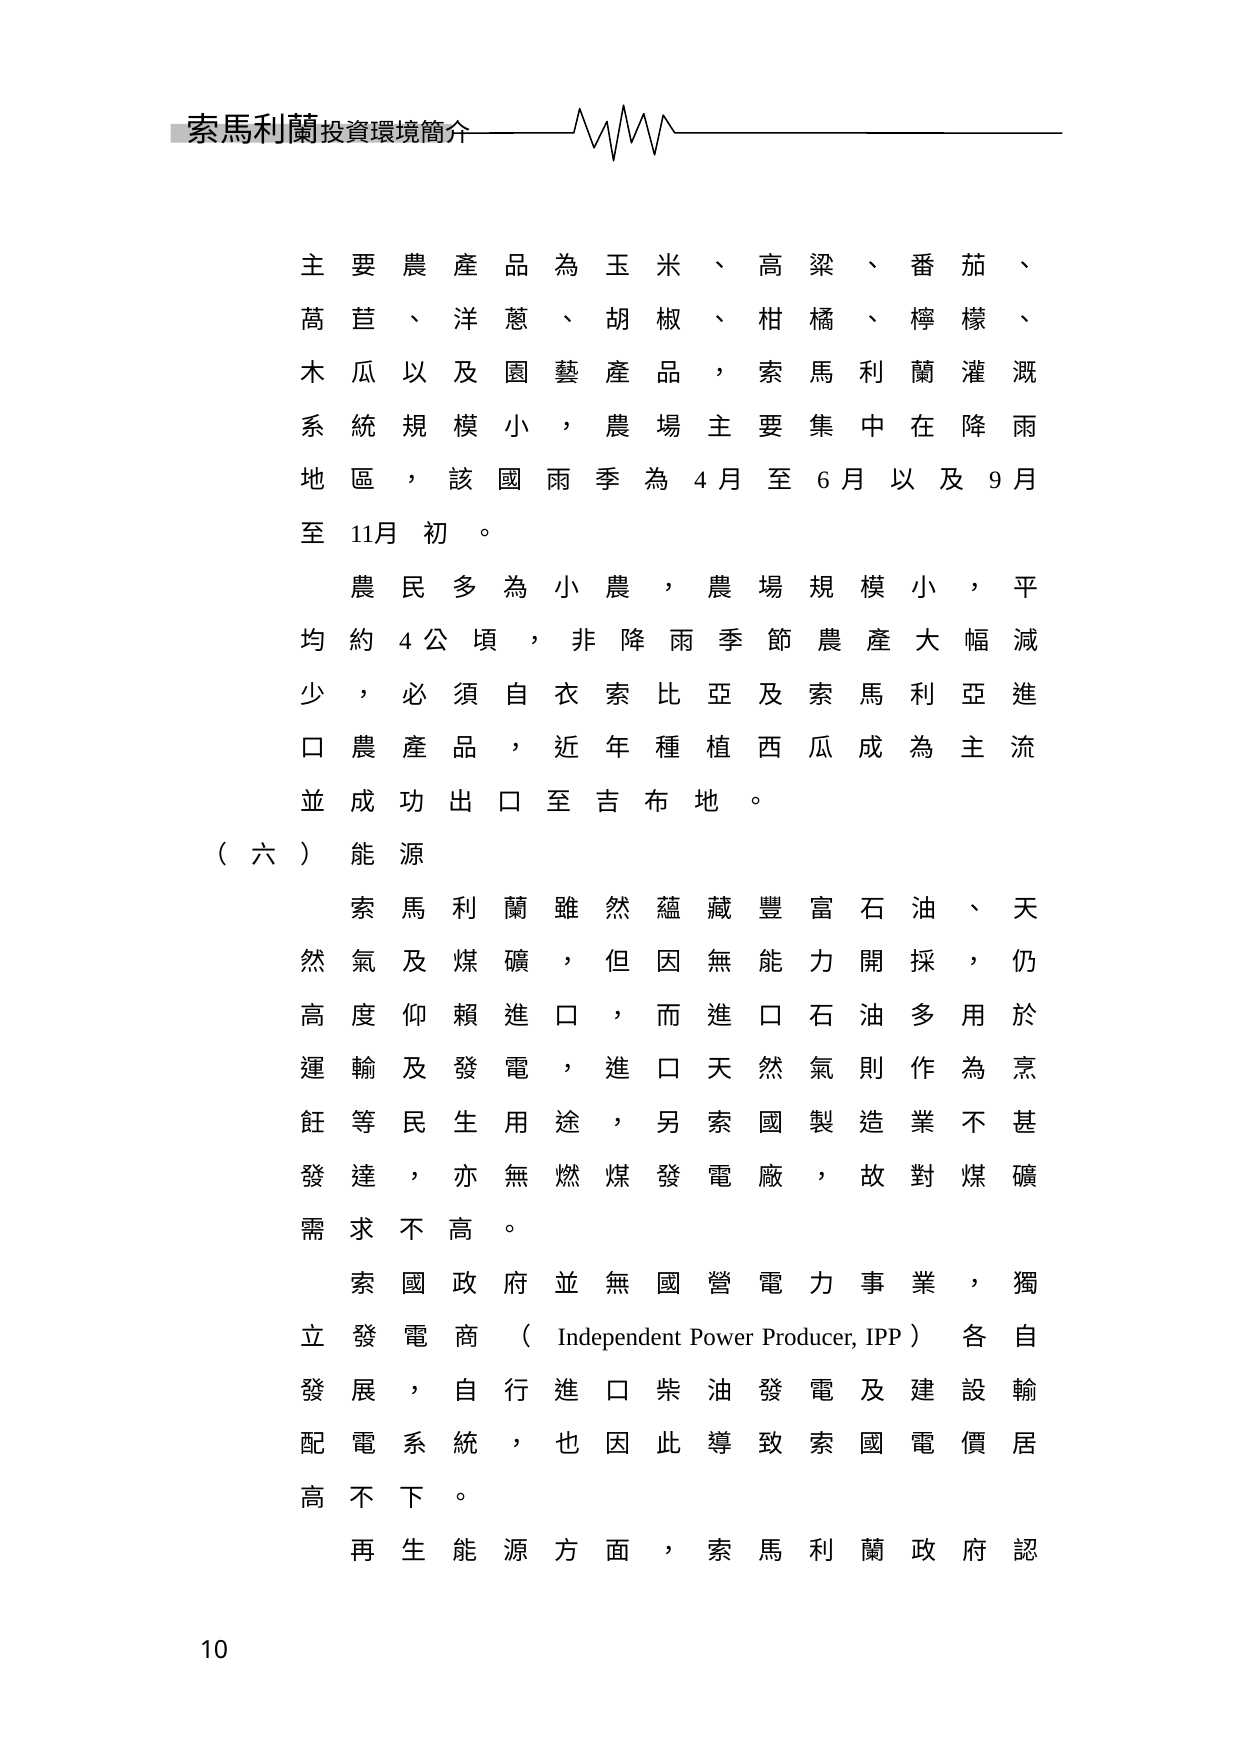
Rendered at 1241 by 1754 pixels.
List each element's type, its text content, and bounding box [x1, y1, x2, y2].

text 農民多為小農，農場規模小，平均約4公頃，非降雨季節農產大幅減少，必須自衣索比亞及索馬利亞進口農產品，近年種植西瓜成為主流，並成功出口至吉布地。 [276, 558, 1063, 826]
text （六）能源 [202, 826, 1063, 880]
text 索國政府並無國營電力事業，獨立發電商（Independent Power Producer, IPP）各自發展，自行進口柴油發電及建設輸配電系統，也因此導致索國電價居高不下。 [276, 1254, 1063, 1522]
text 再生能源方面，索馬利蘭政府認 [276, 1522, 1063, 1576]
text 索馬利蘭雖然蘊藏豐富石油、天然氣及煤礦，但因無能力開採，仍高度仰賴進口，而進口石油多用於運輸及發電，進口天然氣則作為烹飪等民生用途，另索國製造業不甚發達，亦無燃煤發電廠，故對煤礦需求不高。 [276, 880, 1063, 1254]
text 主要農產品為玉米、高粱、番茄、萵苣、洋蔥、胡椒、柑橘、檸檬、木瓜以及園藝產品，索馬利蘭灌溉系統規模小，農場主要集中在降雨地區，該國雨季為4月至6月以及9月至11月初。 [276, 237, 1063, 558]
